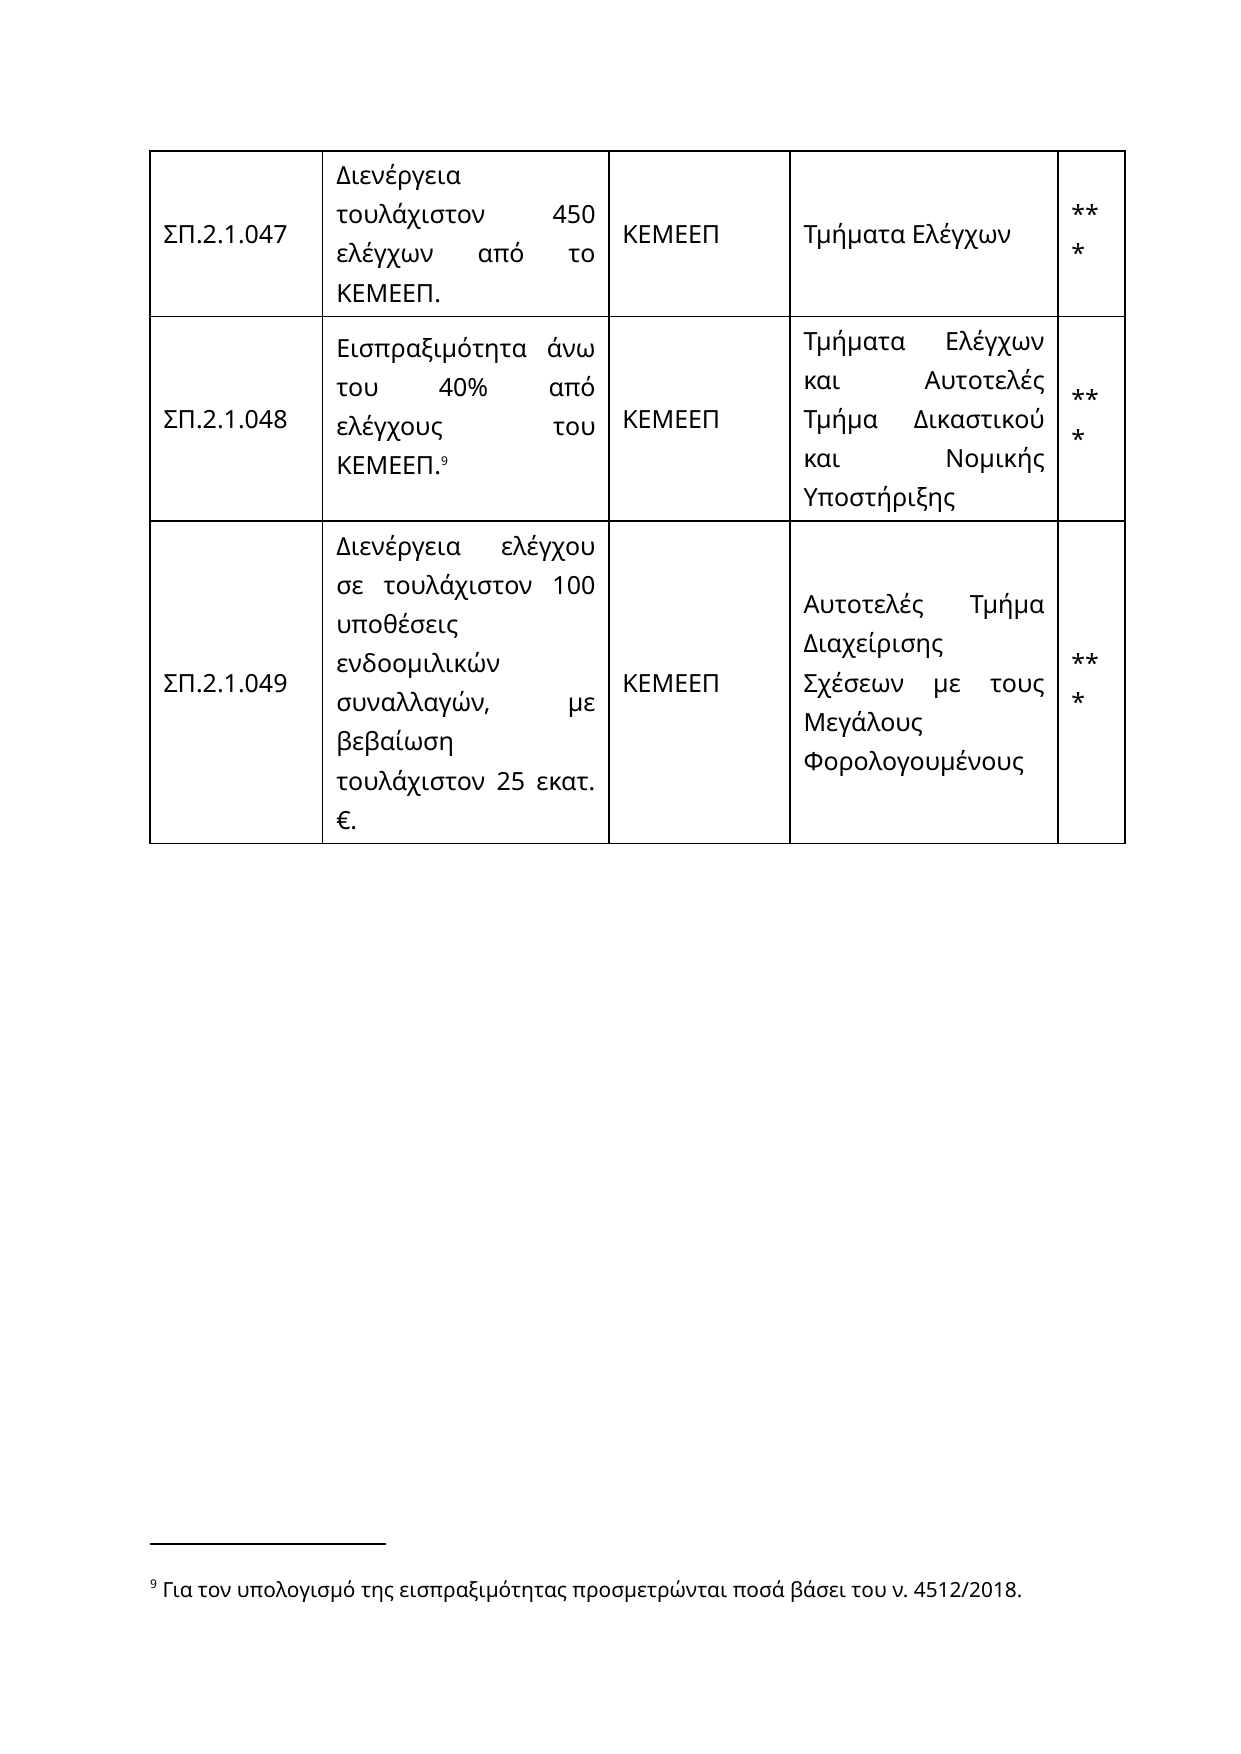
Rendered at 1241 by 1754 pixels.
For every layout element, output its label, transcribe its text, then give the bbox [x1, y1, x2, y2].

table_cell Εισπραξιμότητα άνω του 40% από ελέγχους του ΚΕΜΕΕΠ. [323, 317, 608, 520]
table_cell Διενέργεια τουλάχιστον 450 ελέγχων από το ΚΕΜΕΕΠ. [323, 152, 608, 316]
table_cell Τμήματα Ελέγχων και Αυτοτελές Τμήμα Δικαστικού και Νομικής Υποστήριξης [791, 317, 1057, 520]
table_cell ΚΕΜΕΕΠ [610, 152, 789, 316]
table_cell ΚΕΜΕΕΠ [610, 317, 789, 520]
table_cell Αυτοτελές Τμήμα Διαχείρισης Σχέσεων με τους Μεγάλους Φορολογουμένους [791, 522, 1057, 843]
table_cell *** [1059, 522, 1124, 843]
table_cell *** [1059, 317, 1124, 520]
table_cell *** [1059, 152, 1124, 316]
table_cell ΣΠ.2.1.047 [151, 152, 322, 316]
table_cell ΣΠ.2.1.048 [151, 317, 322, 520]
table_cell Διενέργεια ελέγχου σε τουλάχιστον 100 υποθέσεις ενδοομιλικών συναλλαγών, με βεβαίωση τουλάχιστον 25 εκατ. €. [323, 522, 608, 843]
table_cell ΚΕΜΕΕΠ [610, 522, 789, 843]
table_cell Τμήματα Ελέγχων [791, 152, 1057, 316]
table_cell ΣΠ.2.1.049 [151, 522, 322, 843]
